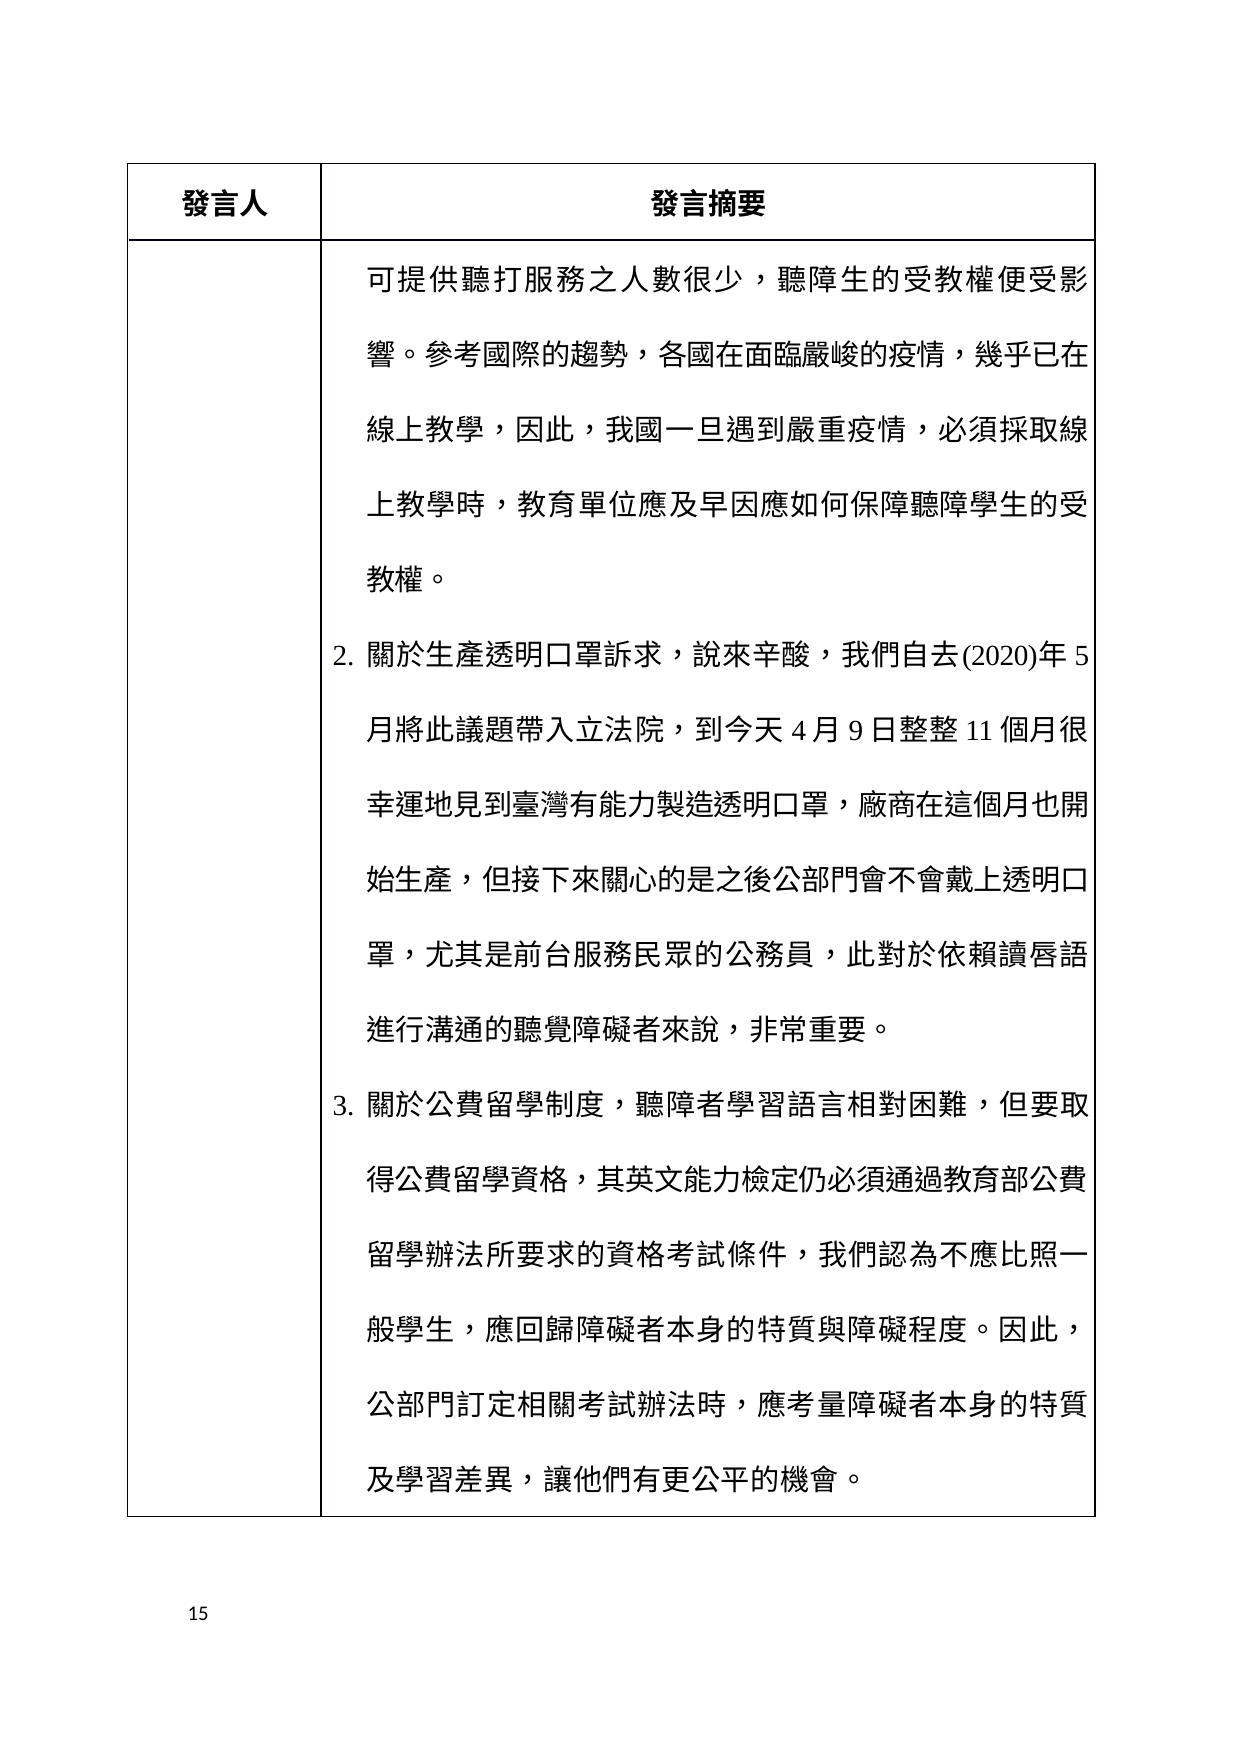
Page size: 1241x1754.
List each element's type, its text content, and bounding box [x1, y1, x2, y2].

table_cell [128, 240, 320, 1516]
table_cell 可提供聽打服務之人數很少，聽障生的受教權便受影響。參考國際的趨勢，各國在面臨嚴峻的疫情，幾乎已在線上教學，因此，我國一旦遇到嚴重疫情，必須採取線上教學時，教育單位應及早因應如何保障聽障學生的受教權。 關於生產透明口罩訴求，說來辛酸，我們自去(2020)年5月將此議題帶入立法院，到今天4月9日整整11個月很幸運地見到臺灣有能力製造透明口罩，廠商在這個月也開始生產，但接下來關心的是之後公部門會不會戴上透明口罩，尤其是前台服務民眾的公務員，此對於依賴讀唇語進行溝通的聽覺障礙者來說，非常重要。 關於公費留學制度，聽障者學習語言相對困難，但要取得公費留學資格，其英文能力檢定仍必須通過教育部公費留學辦法所要求的資格考試條件，我們認為不應比照一般學生，應回歸障礙者本身的特質與障礙程度。因此，公部門訂定相關考試辦法時，應考量障礙者本身的特質及學習差異，讓他們有更公平的機會。 [322, 241, 1094, 1516]
table_header 發言摘要 [322, 164, 1094, 239]
table_header 發言人 [128, 164, 320, 239]
